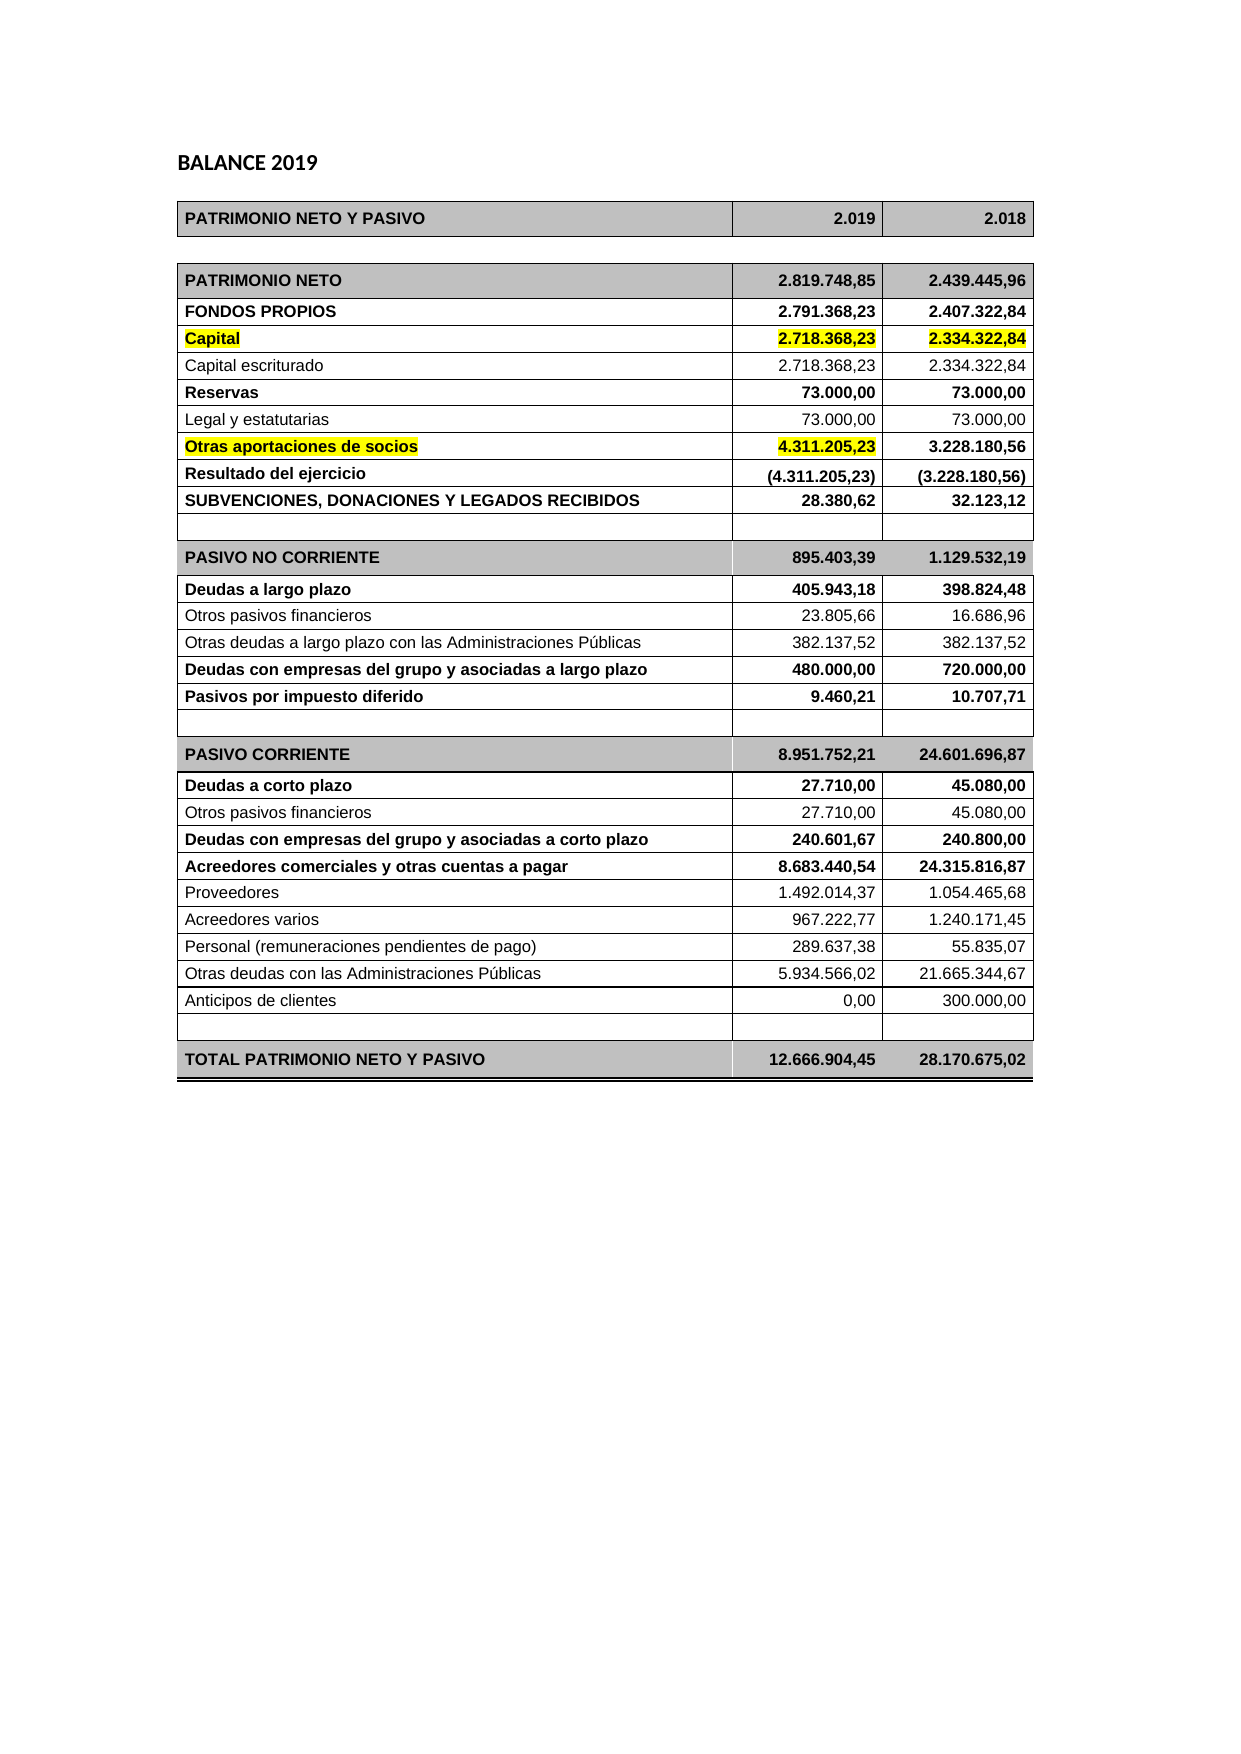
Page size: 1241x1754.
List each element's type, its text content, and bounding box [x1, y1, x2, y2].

table_header 2.019 [733, 202, 882, 236]
table_cell 382.137,52 [883, 630, 1033, 656]
table_cell 28.380,62 [733, 487, 882, 513]
table_cell 21.665.344,67 [883, 961, 1033, 986]
table_cell Capital [178, 326, 732, 352]
table_cell Deudas a corto plazo [178, 773, 732, 798]
table_cell 23.805,66 [733, 603, 882, 629]
table_cell 1.129.532,19 [883, 541, 1033, 575]
table_cell 2.407.322,84 [883, 299, 1033, 325]
table_cell 9.460,21 [733, 684, 882, 709]
table_cell 5.934.566,02 [733, 961, 882, 986]
table_cell Legal y estatutarias [178, 406, 732, 432]
table_header 2.018 [883, 202, 1033, 236]
table_cell 32.123,12 [883, 487, 1033, 513]
table_cell 73.000,00 [733, 406, 882, 432]
table_cell 16.686,96 [883, 603, 1033, 629]
table_cell Anticipos de clientes [178, 988, 732, 1013]
table_cell 12.666.904,45 [733, 1041, 883, 1077]
table_cell Otras deudas a largo plazo con las Administraciones Públicas [178, 630, 732, 656]
table_cell [178, 1014, 732, 1040]
table_cell (4.311.205,23) [733, 460, 882, 486]
table_cell 967.222,77 [733, 907, 882, 933]
table_cell PASIVO CORRIENTE [177, 737, 732, 771]
table_cell 10.707,71 [883, 684, 1033, 709]
table_cell 382.137,52 [733, 630, 882, 656]
table_cell [733, 514, 882, 540]
table_cell 2.718.368,23 [733, 353, 882, 378]
table_cell FONDOS PROPIOS [178, 299, 732, 325]
table_cell 45.080,00 [883, 773, 1033, 798]
table_cell (3.228.180,56) [883, 460, 1033, 486]
table_cell 1.492.014,37 [733, 880, 882, 906]
table_header PATRIMONIO NETO Y PASIVO [178, 202, 732, 236]
table_cell 300.000,00 [883, 988, 1033, 1013]
table_cell Otras aportaciones de socios [178, 433, 732, 459]
table_cell 2.718.368,23 [733, 326, 882, 352]
table_cell [883, 710, 1033, 736]
table_cell 55.835,07 [883, 934, 1033, 959]
table_cell 2.334.322,84 [883, 353, 1033, 378]
table_cell 45.080,00 [883, 799, 1033, 825]
table_cell [733, 1014, 882, 1040]
table_cell Resultado del ejercicio [178, 460, 732, 486]
table_cell Otras deudas con las Administraciones Públicas [178, 961, 732, 986]
text BALANCE 2019 [177, 148, 1063, 176]
table_cell 27.710,00 [733, 773, 882, 798]
table_cell Deudas con empresas del grupo y asociadas a corto plazo [178, 826, 732, 852]
table_cell 8.683.440,54 [733, 853, 882, 879]
table_cell 73.000,00 [883, 380, 1033, 405]
table_cell Otros pasivos financieros [178, 603, 732, 629]
table_cell 28.170.675,02 [883, 1041, 1033, 1077]
table_cell Deudas a largo plazo [178, 576, 732, 602]
table_cell [178, 514, 732, 540]
table_cell 8.951.752,21 [733, 737, 883, 771]
table_cell PASIVO NO CORRIENTE [177, 541, 732, 575]
table_cell 480.000,00 [733, 657, 882, 682]
table_cell 4.311.205,23 [733, 433, 882, 459]
table_cell 405.943,18 [733, 576, 882, 602]
table_cell Capital escriturado [178, 353, 732, 378]
table_cell 240.601,67 [733, 826, 882, 852]
table_cell PATRIMONIO NETO [178, 264, 732, 298]
table_cell 73.000,00 [883, 406, 1033, 432]
table_cell 1.240.171,45 [883, 907, 1033, 933]
table_cell [178, 710, 732, 736]
table_cell 24.315.816,87 [883, 853, 1033, 879]
table_cell [883, 1014, 1033, 1040]
table_cell [177, 237, 732, 263]
table_cell [883, 237, 1033, 263]
table_cell 27.710,00 [733, 799, 882, 825]
table_cell Acreedores varios [178, 907, 732, 933]
table_cell 289.637,38 [733, 934, 882, 959]
table_cell 895.403,39 [733, 541, 883, 575]
table_cell Otros pasivos financieros [178, 799, 732, 825]
table_cell 73.000,00 [733, 380, 882, 405]
table_cell 2.334.322,84 [883, 326, 1033, 352]
table_cell Pasivos por impuesto diferido [178, 684, 732, 709]
table_cell [733, 710, 882, 736]
table_cell [883, 514, 1033, 540]
table_cell Proveedores [178, 880, 732, 906]
table_cell 2.791.368,23 [733, 299, 882, 325]
table_cell 2.439.445,96 [883, 264, 1033, 298]
table_cell 1.054.465,68 [883, 880, 1033, 906]
table_cell 240.800,00 [883, 826, 1033, 852]
table_cell TOTAL PATRIMONIO NETO Y PASIVO [177, 1041, 732, 1077]
table_cell 720.000,00 [883, 657, 1033, 682]
table_cell 398.824,48 [883, 576, 1033, 602]
table_cell 0,00 [733, 988, 882, 1013]
table_cell Personal (remuneraciones pendientes de pago) [178, 934, 732, 959]
table_cell 2.819.748,85 [733, 264, 882, 298]
table_cell Acreedores comerciales y otras cuentas a pagar [178, 853, 732, 879]
table_cell [733, 237, 883, 263]
table_cell SUBVENCIONES, DONACIONES Y LEGADOS RECIBIDOS [178, 487, 732, 513]
table_cell Reservas [178, 380, 732, 405]
table_cell 3.228.180,56 [883, 433, 1033, 459]
table_cell 24.601.696,87 [883, 737, 1033, 771]
table_cell Deudas con empresas del grupo y asociadas a largo plazo [178, 657, 732, 682]
